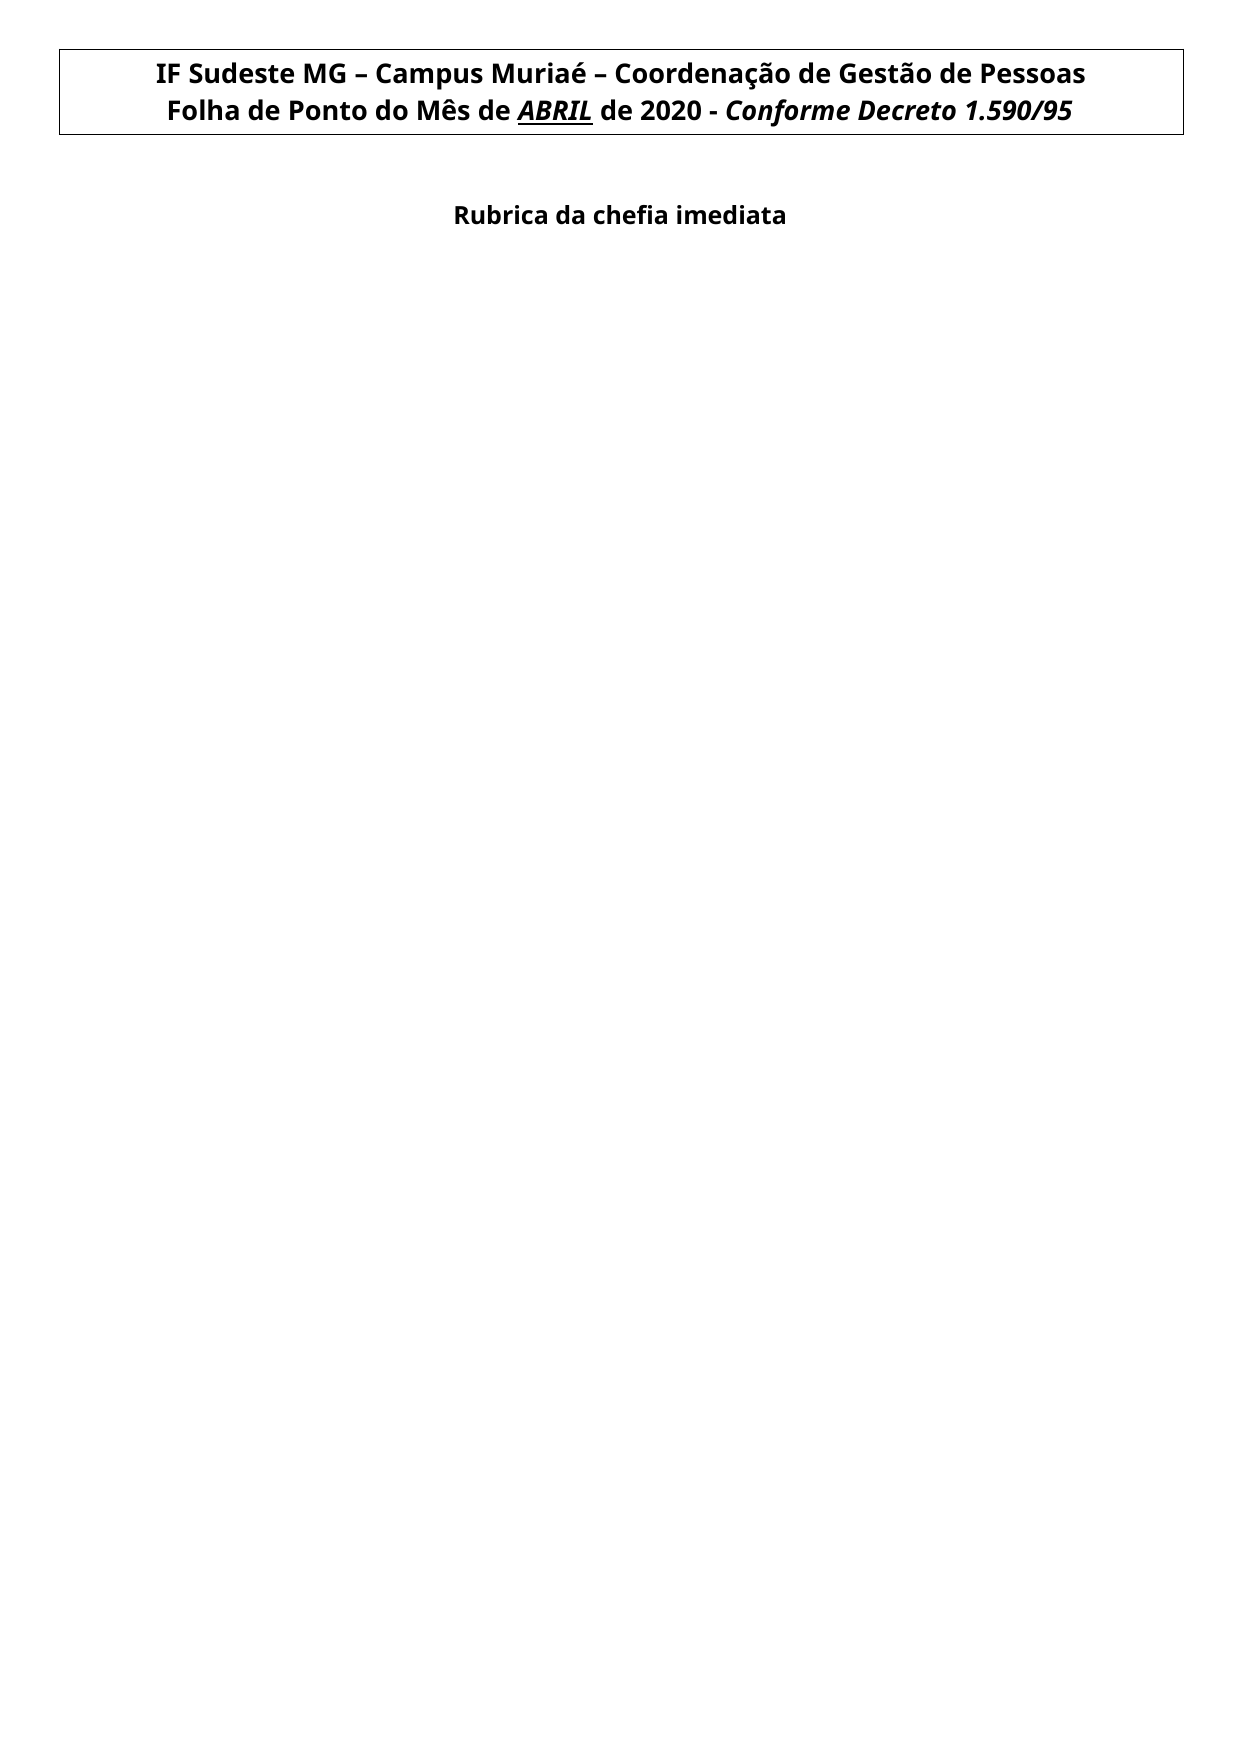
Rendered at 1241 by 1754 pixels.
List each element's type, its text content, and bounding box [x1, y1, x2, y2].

text Rubrica da chefia imediata [59, 197, 1181, 232]
